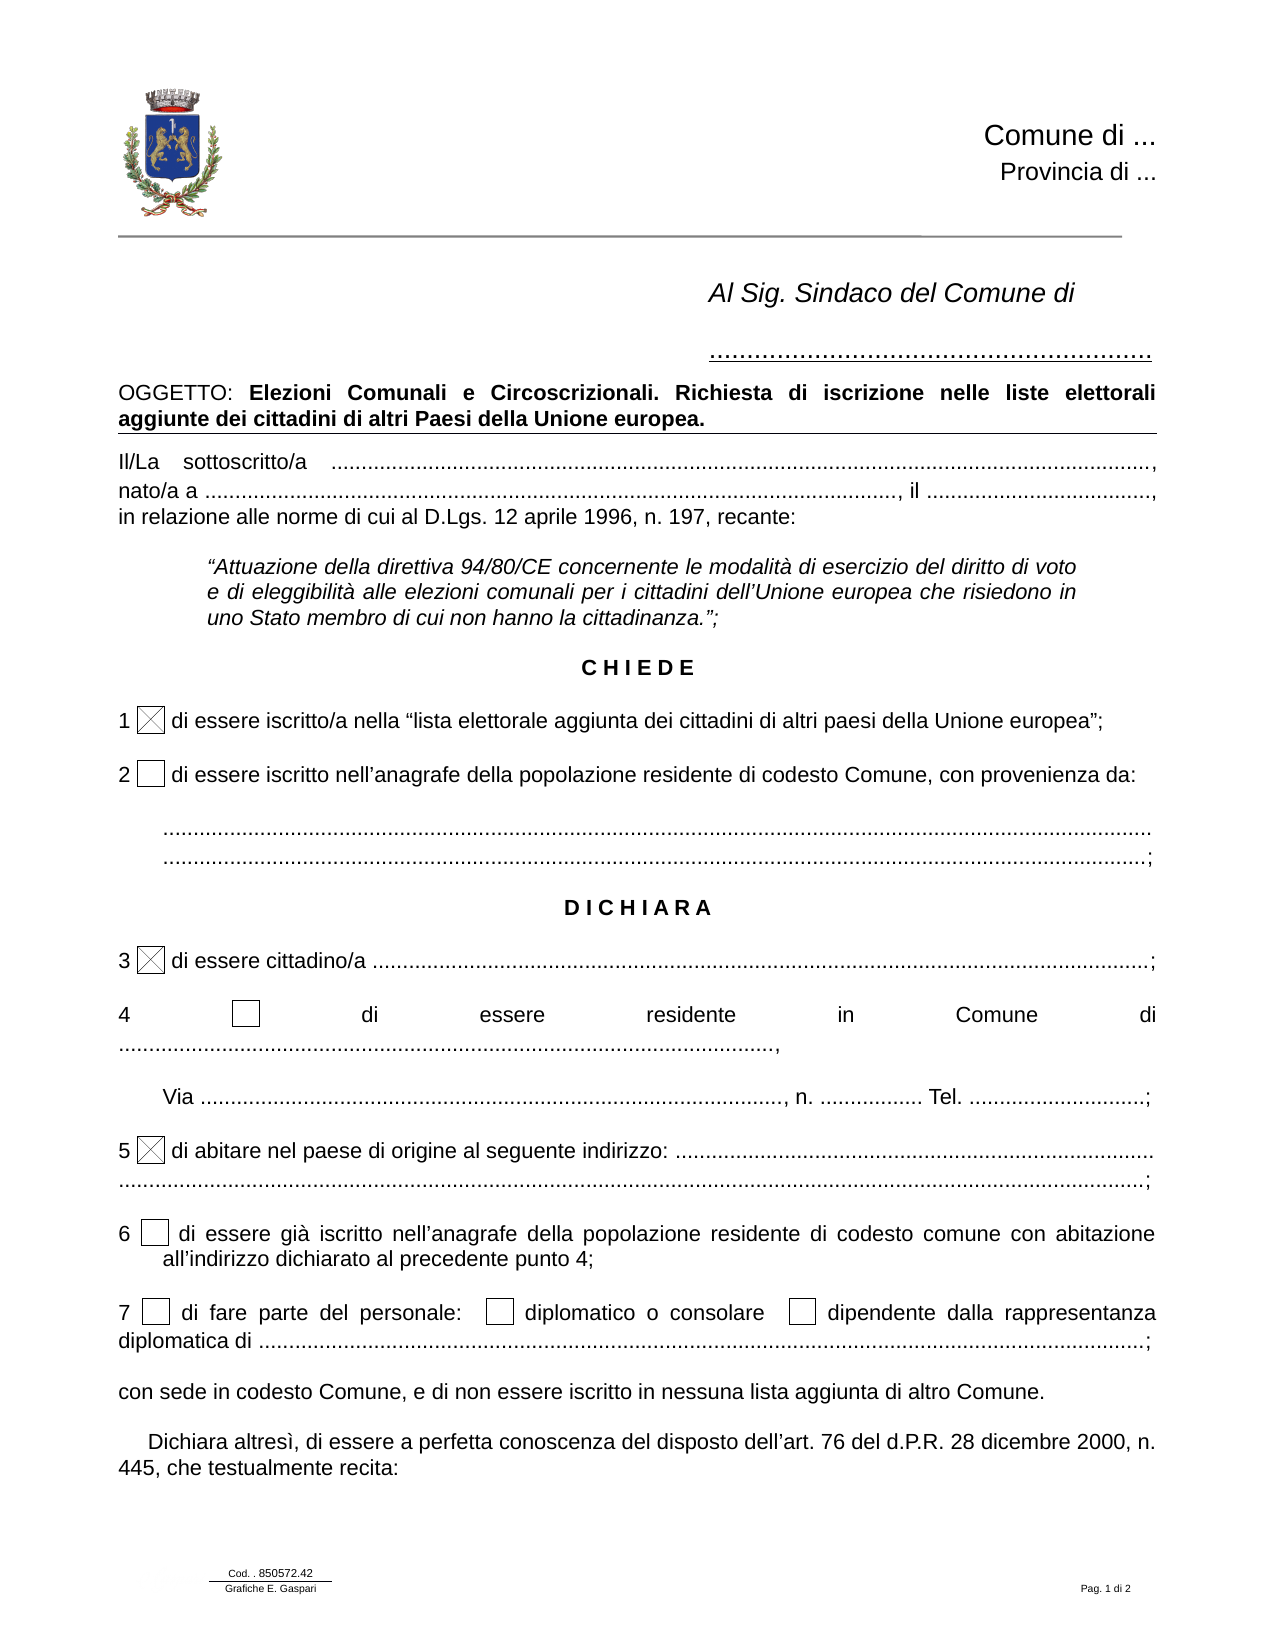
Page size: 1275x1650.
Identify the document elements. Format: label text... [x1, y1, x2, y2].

text ................................................................................................................................................................... ..................................................................................................................................................................; [162, 812, 1157, 870]
text con sede in codesto Comune, e di non essere iscritto in nessuna lista aggiunta di altro Comune. [118, 1379, 1157, 1404]
text Il/La sottoscritto/a ......................................................................................................................................., nato/a a .................................................................................................................., il ....................................., in relazione alle norme di cui al D.Lgs. 12 aprile 1996, n. 197, recante: [118, 446, 1157, 529]
text Dichiara altresì, di essere a perfetta conoscenza del disposto dell’art. 76 del d.P.R. 28 dicembre 2000, n. 445, che testualmente recita: [118, 1429, 1157, 1480]
text 3 di essere cittadino/a ................................................................................................................................; [118, 945, 1157, 974]
text ........................................................... [709, 333, 1157, 365]
text 6 di essere già iscritto nell’anagrafe della popolazione residente di codesto comune con abitazione all’indirizzo dichiarato al precedente punto 4; [118, 1218, 1157, 1272]
text “Attuazione della direttiva 94/80/CE concernente le modalità di esercizio del diritto di voto e di eleggibilità alle elezioni comunali per i cittadini dell’Unione europea che risiedono in uno Stato membro di cui non hanno la cittadinanza.”; [207, 554, 1078, 630]
text 2 di essere iscritto nell’anagrafe della popolazione residente di codesto Comune, con provenienza da: [118, 759, 1157, 787]
text Provincia di ... [224, 157, 1157, 185]
text 5 di abitare nel paese di origine al seguente indirizzo: ............................................................................... .........................................................................................................................................................................; [118, 1135, 1157, 1193]
text 4 di essere residente in Comune di ............................................................................................................, [118, 999, 1157, 1056]
text Via ................................................................................................, n. ................. Tel. .............................; [118, 1081, 1157, 1110]
subtitle C H I E D E [118, 655, 1157, 680]
text OGGETTO: Elezioni Comunali e Circoscrizionali. Richiesta di iscrizione nelle liste elettorali aggiunte dei cittadini di altri Paesi della Unione europea. [118, 380, 1157, 433]
subtitle Al Sig. Sindaco del Comune di [709, 277, 1157, 308]
text di essere iscritto/a nella “lista elettorale aggiunta dei cittadini di altri paesi della Unione europea”; [165, 705, 1157, 734]
picture [122, 87, 224, 219]
subtitle D I C H I A R A [118, 895, 1157, 920]
text 7 di fare parte del personale: diplomatico o consolare dipendente dalla rappresentanza diplomatica di ..................................................................................................................................................; [118, 1297, 1157, 1354]
text 1 [118, 705, 137, 734]
text Comune di ... [224, 118, 1157, 152]
